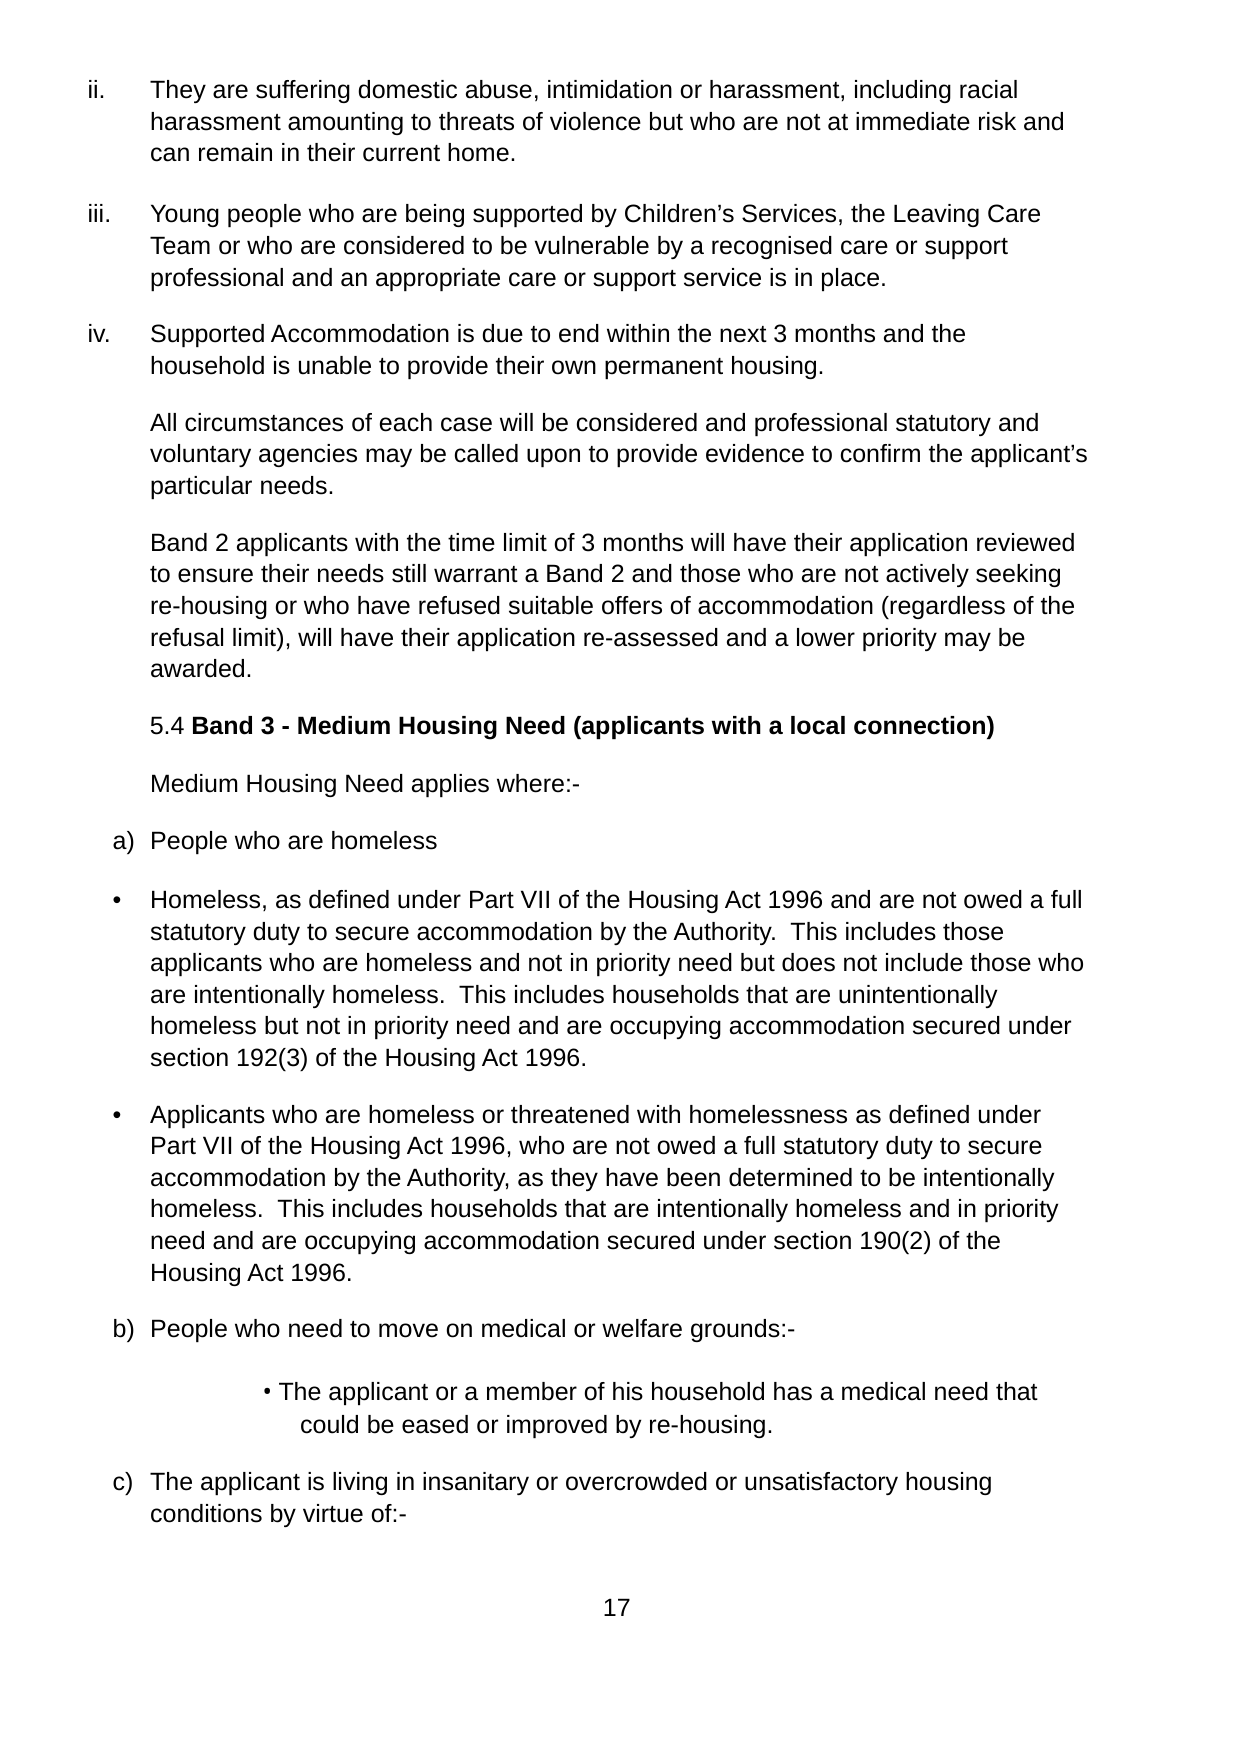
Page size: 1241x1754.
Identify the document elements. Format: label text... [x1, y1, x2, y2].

list Applicants who are homeless or threatened with homelessness as defined under Part VII of the Housing Act 1996, who are not owed a full statutory duty to secure accommodation by the Authority, as they have been determined to be intentionally homeless. This includes households that are intentionally homeless and in priority need and are occupying accommodation secured under section 190(2) of the Housing Act 1996. [112, 1100, 1089, 1286]
text Band 2 applicants with the time limit of 3 months will have their application reviewed to ensure their needs still warrant a Band 2 and those who are not actively seeking re-housing or who have refused suitable offers of accommodation (regardless of the refusal limit), will have their application re-assessed and a lower priority may be awarded. [150, 528, 1089, 683]
list Homeless, as defined under Part VII of the Housing Act 1996 and are not owed a full statutory duty to secure accommodation by the Authority. This includes those applicants who are homeless and not in priority need but does not include those who are intentionally homeless. This includes households that are unintentionally homeless but not in priority need and are occupying accommodation secured under section 192(3) of the Housing Act 1996. [112, 885, 1089, 1072]
text All circumstances of each case will be considered and professional statutory and voluntary agencies may be called upon to provide evidence to confirm the applicant’s particular needs. [150, 408, 1089, 500]
text • The applicant or a member of his household has a medical need that could be eased or improved by re-housing. [262, 1373, 1089, 1439]
list The applicant is living in insanitary or overcrowded or unsatisfactory housing conditions by virtue of:- [112, 1467, 1089, 1527]
list Young people who are being supported by Children’s Services, the Leaving Care Team or who are considered to be vulnerable by a recognised care or support professional and an appropriate care or support service is in place. [87, 199, 1089, 291]
list People who need to move on medical or welfare grounds:- [112, 1314, 1089, 1343]
text Medium Housing Need applies where:- [150, 769, 1089, 797]
list Supported Accommodation is due to end within the next 3 months and the household is unable to provide their own permanent housing. [87, 319, 1089, 380]
subtitle 5.4 Band 3 - Medium Housing Need (applicants with a local connection) [149, 711, 1089, 740]
list People who are homeless [112, 826, 1089, 854]
list They are suffering domestic abuse, intimidation or harassment, including racial harassment amounting to threats of violence but who are not at immediate risk and can remain in their current home. [87, 75, 1089, 167]
